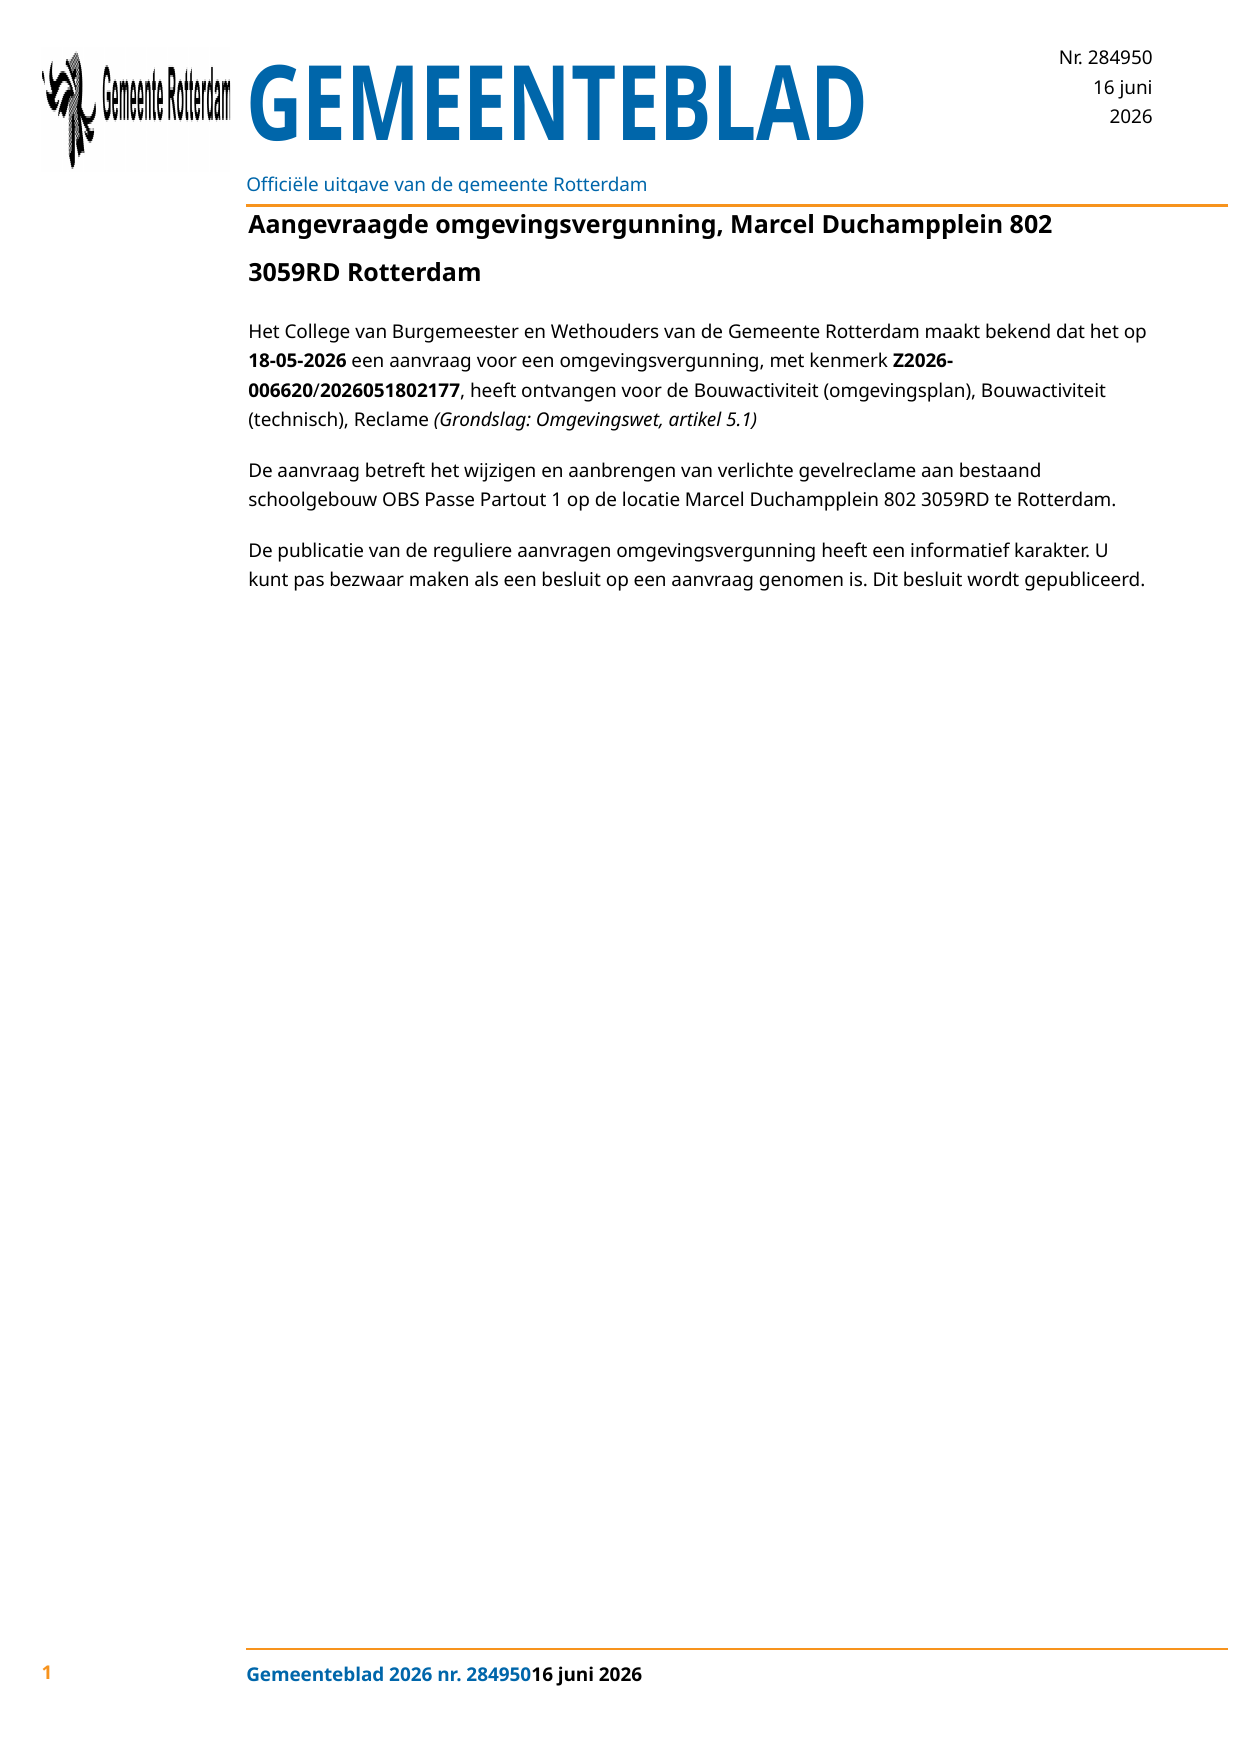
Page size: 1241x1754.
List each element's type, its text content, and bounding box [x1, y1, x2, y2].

text De publicatie van de reguliere aanvragen omgevingsvergunning heeft een informatief karakter. U kunt pas bezwaar maken als een besluit op een aanvraag genomen is. Dit besluit wordt gepubliceerd. [248, 537, 1152, 592]
text De aanvraag betreft het wijzigen en aanbrengen van verlichte gevelreclame aan bestaand schoolgebouw OBS Passe Partout 1 op de locatie Marcel Duchampplein 802 3059RD te Rotterdam. [248, 457, 1152, 512]
text Het College van Burgemeester en Wethouders van de Gemeente Rotterdam maakt bekend dat het op 18-05-2026 een aanvraag voor een omgevingsvergunning, met kenmerk Z2026-006620/2026051802177, heeft ontvangen voor de Bouwactiviteit (omgevingsplan), Bouwactiviteit (technisch), Reclame (Grondslag: Omgevingswet, artikel 5.1) [248, 318, 1152, 432]
text Aangevraagde omgevingsvergunning, Marcel Duchampplein 802 3059RD Rotterdam [248, 207, 1152, 288]
picture [41, 47, 231, 172]
